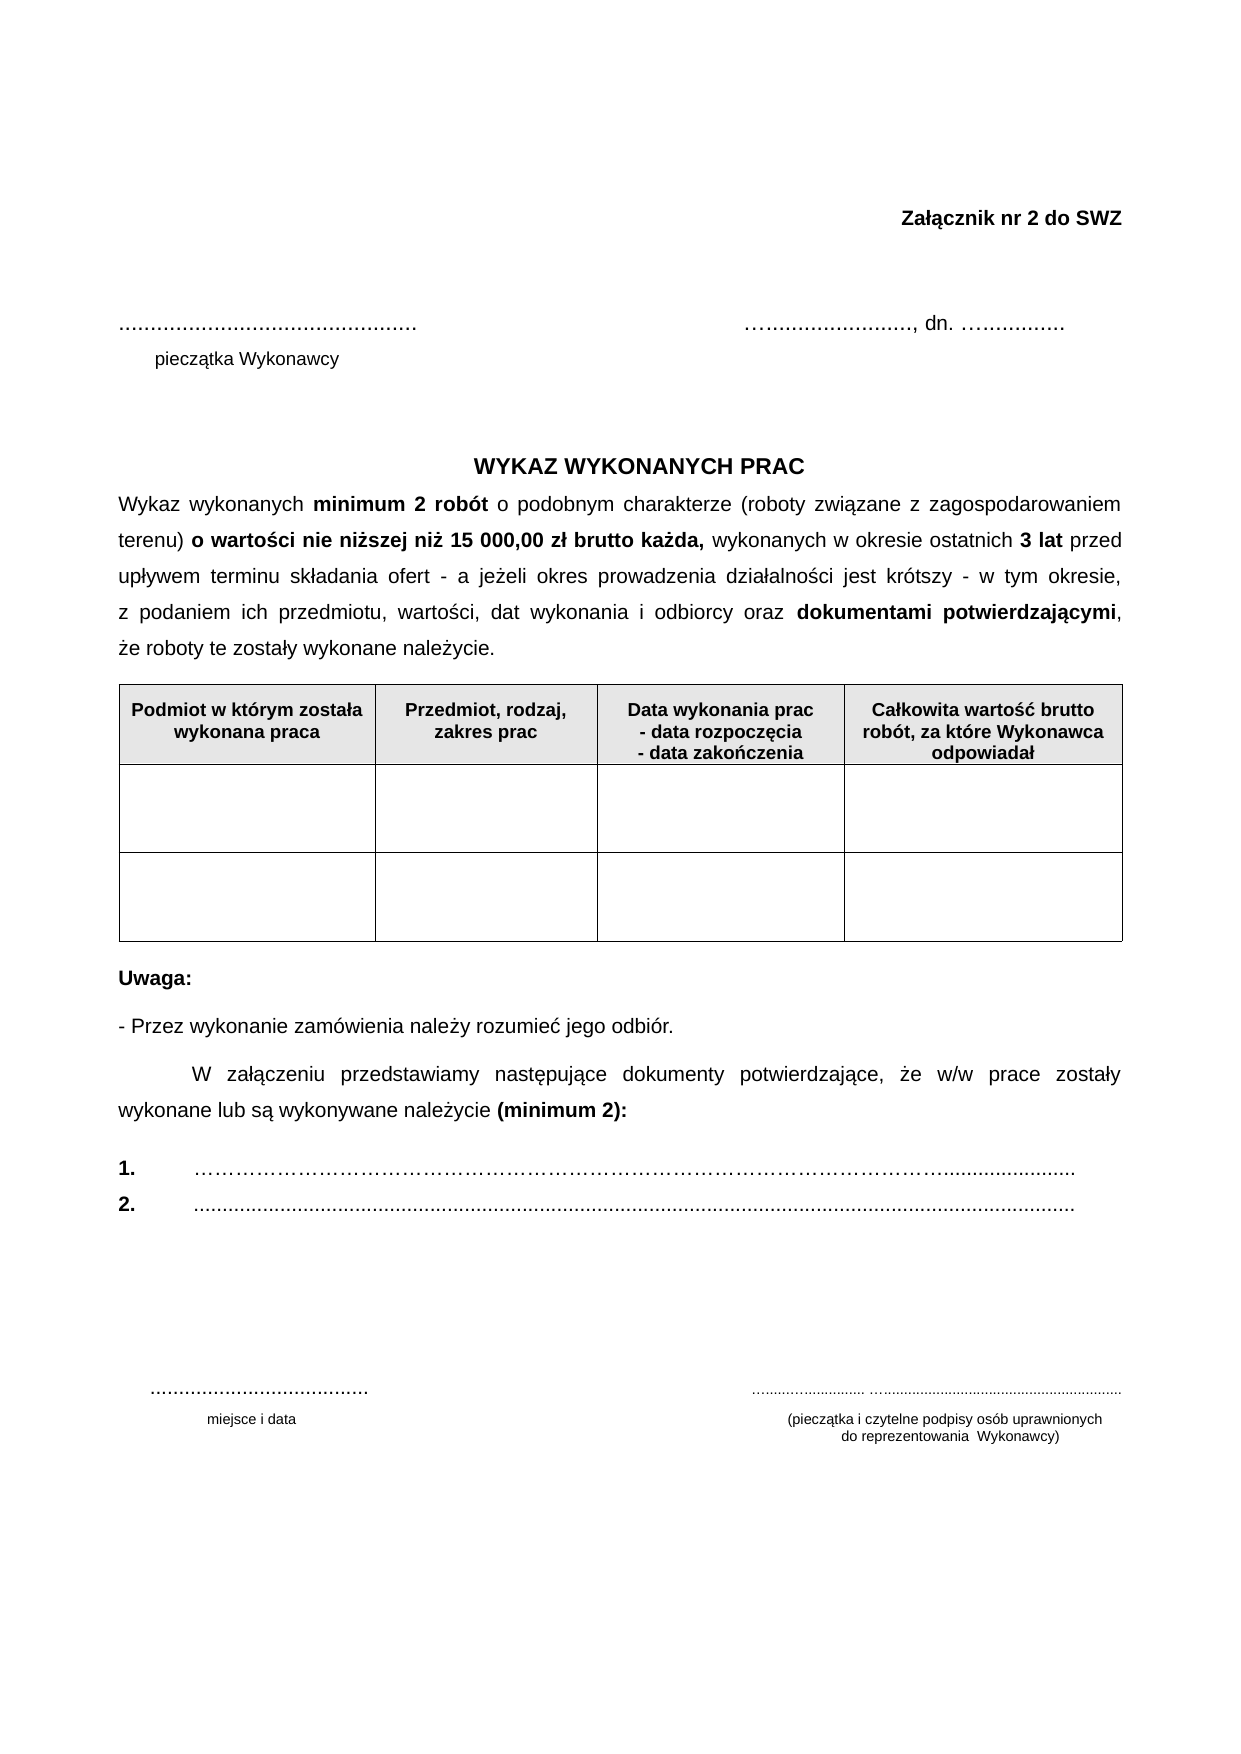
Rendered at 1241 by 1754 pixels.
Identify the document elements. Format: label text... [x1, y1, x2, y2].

table_cell [120, 765, 375, 852]
table_header Całkowita wartość brutto robót, za które Wykonawca odpowiadał [845, 685, 1122, 763]
table_cell [120, 853, 375, 941]
text - Przez wykonanie zamówienia należy rozumieć jego odbiór. [118, 1014, 1122, 1038]
table_header Przedmiot, rodzaj, zakres prac [376, 685, 597, 763]
table_header Podmiot w którym została wykonana praca [120, 685, 375, 763]
table_header Data wykonania prac - data rozpoczęcia - data zakończenia [598, 685, 844, 763]
table_cell [376, 853, 597, 941]
text Wykaz wykonanych minimum 2 robót o podobnym charakterze (roboty związane z zagospodarowaniem terenu) o wartości nie niższej niż 15 000,00 zł brutto każda, wykonanych w okresie ostatnich 3 lat przed upływem terminu składania ofert - a jeżeli okres prowadzenia działalności jest krótszy - w tym okresie, z podaniem ich przedmiotu, wartości, dat wykonania i odbiorcy oraz dokumentami potwierdzającymi, że roboty te zostały wykonane należycie. [118, 492, 1122, 660]
subtitle ............................................... …......................., dn. …............. [118, 309, 1122, 335]
text Uwaga: [118, 966, 1122, 990]
text pieczątka Wykonawcy [118, 348, 1122, 369]
list ......................................................................................................................................................... [118, 1191, 1122, 1215]
text Załącznik nr 2 do SWZ [118, 206, 1122, 230]
table_cell [598, 765, 844, 852]
text miejsce i data (pieczątka i czytelne podpisy osób uprawnionych [118, 1411, 1122, 1428]
text WYKAZ WYKONANYCH PRAC [118, 453, 1122, 480]
list ………………………………………………………………………………………………....................... [118, 1155, 1122, 1179]
table_cell [376, 765, 597, 852]
table_cell [845, 853, 1122, 941]
text W załączeniu przedstawiamy następujące dokumenty potwierdzające, że w/w prace zostały wykonane lub są wykonywane należycie (minimum 2): [118, 1062, 1122, 1122]
text ...................................... …......…............... …........................................................... [118, 1374, 1122, 1398]
text do reprezentowania Wykonawcy) [118, 1428, 1122, 1444]
table_cell [598, 853, 844, 941]
table_cell [845, 765, 1122, 852]
